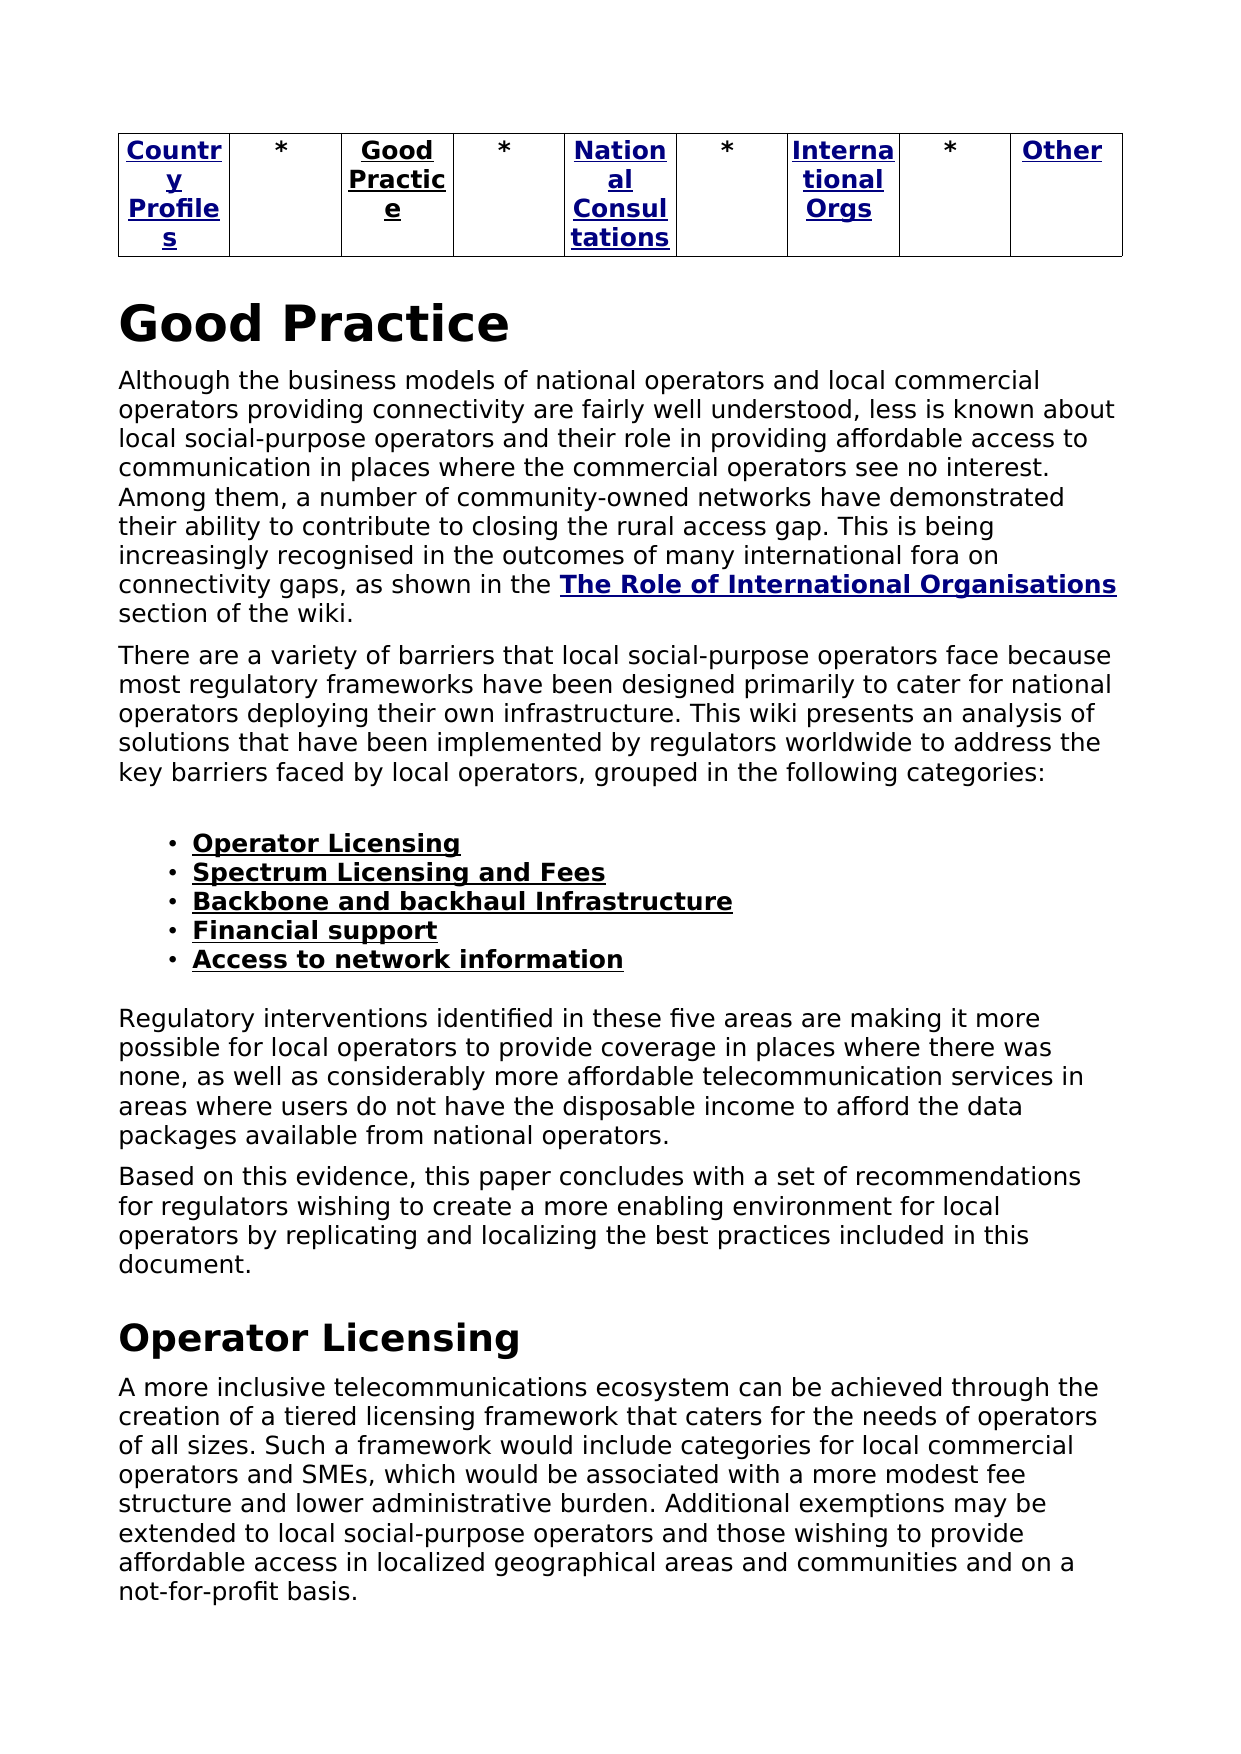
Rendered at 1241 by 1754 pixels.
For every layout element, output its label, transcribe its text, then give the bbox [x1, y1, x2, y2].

table_header Other [1011, 134, 1122, 256]
text A more inclusive telecommunications ecosystem can be achieved through the creation of a tiered licensing framework that caters for the needs of operators of all sizes. Such a framework would include categories for local commercial operators and SMEs, which would be associated with a more modest fee structure and lower administrative burden. Additional exemptions may be extended to local social-purpose operators and those wishing to provide affordable access in localized geographical areas and communities and on a not-for-profit basis. [118, 1373, 1122, 1606]
table_header * [900, 134, 1010, 256]
text Based on this evidence, this paper concludes with a set of recommendations for regulators wishing to create a more enabling environment for local operators by replicating and localizing the best practices included in this document. [118, 1163, 1122, 1279]
list Operator Licensing [177, 829, 1122, 858]
table_header * [454, 134, 564, 256]
text Although the business models of national operators and local commercial operators providing connectivity are fairly well understood, less is known about local social-purpose operators and their role in providing affordable access to communication in places where the commercial operators see no interest. Among them, a number of community-owned networks have demonstrated their ability to contribute to closing the rural access gap. This is being increasingly recognised in the outcomes of many international fora on connectivity gaps, as shown in the The Role of International Organisations section of the wiki. [118, 366, 1122, 629]
list Backbone and backhaul Infrastructure [177, 887, 1122, 916]
subtitle Operator Licensing [118, 1317, 1122, 1360]
table_header Good Practice [342, 134, 453, 256]
text There are a variety of barriers that local social-purpose operators face because most regulatory frameworks have been designed primarily to cater for national operators deploying their own infrastructure. This wiki presents an analysis of solutions that have been implemented by regulators worldwide to address the key barriers faced by local operators, grouped in the following categories: [118, 641, 1122, 787]
list Access to network information [177, 946, 1122, 975]
subtitle Good Practice [118, 295, 1122, 354]
list Financial support [177, 916, 1122, 946]
table_header * [230, 134, 341, 256]
table_header International Orgs [788, 134, 899, 256]
list Spectrum Licensing and Fees [177, 858, 1122, 887]
text Regulatory interventions identified in these five areas are making it more possible for local operators to provide coverage in places where there was none, as well as considerably more affordable telecommunication services in areas where users do not have the disposable income to afford the data packages available from national operators. [118, 1004, 1122, 1150]
table_header * [677, 134, 787, 256]
table_header Country Profiles [119, 134, 229, 256]
table_header National Consultations [565, 134, 676, 256]
